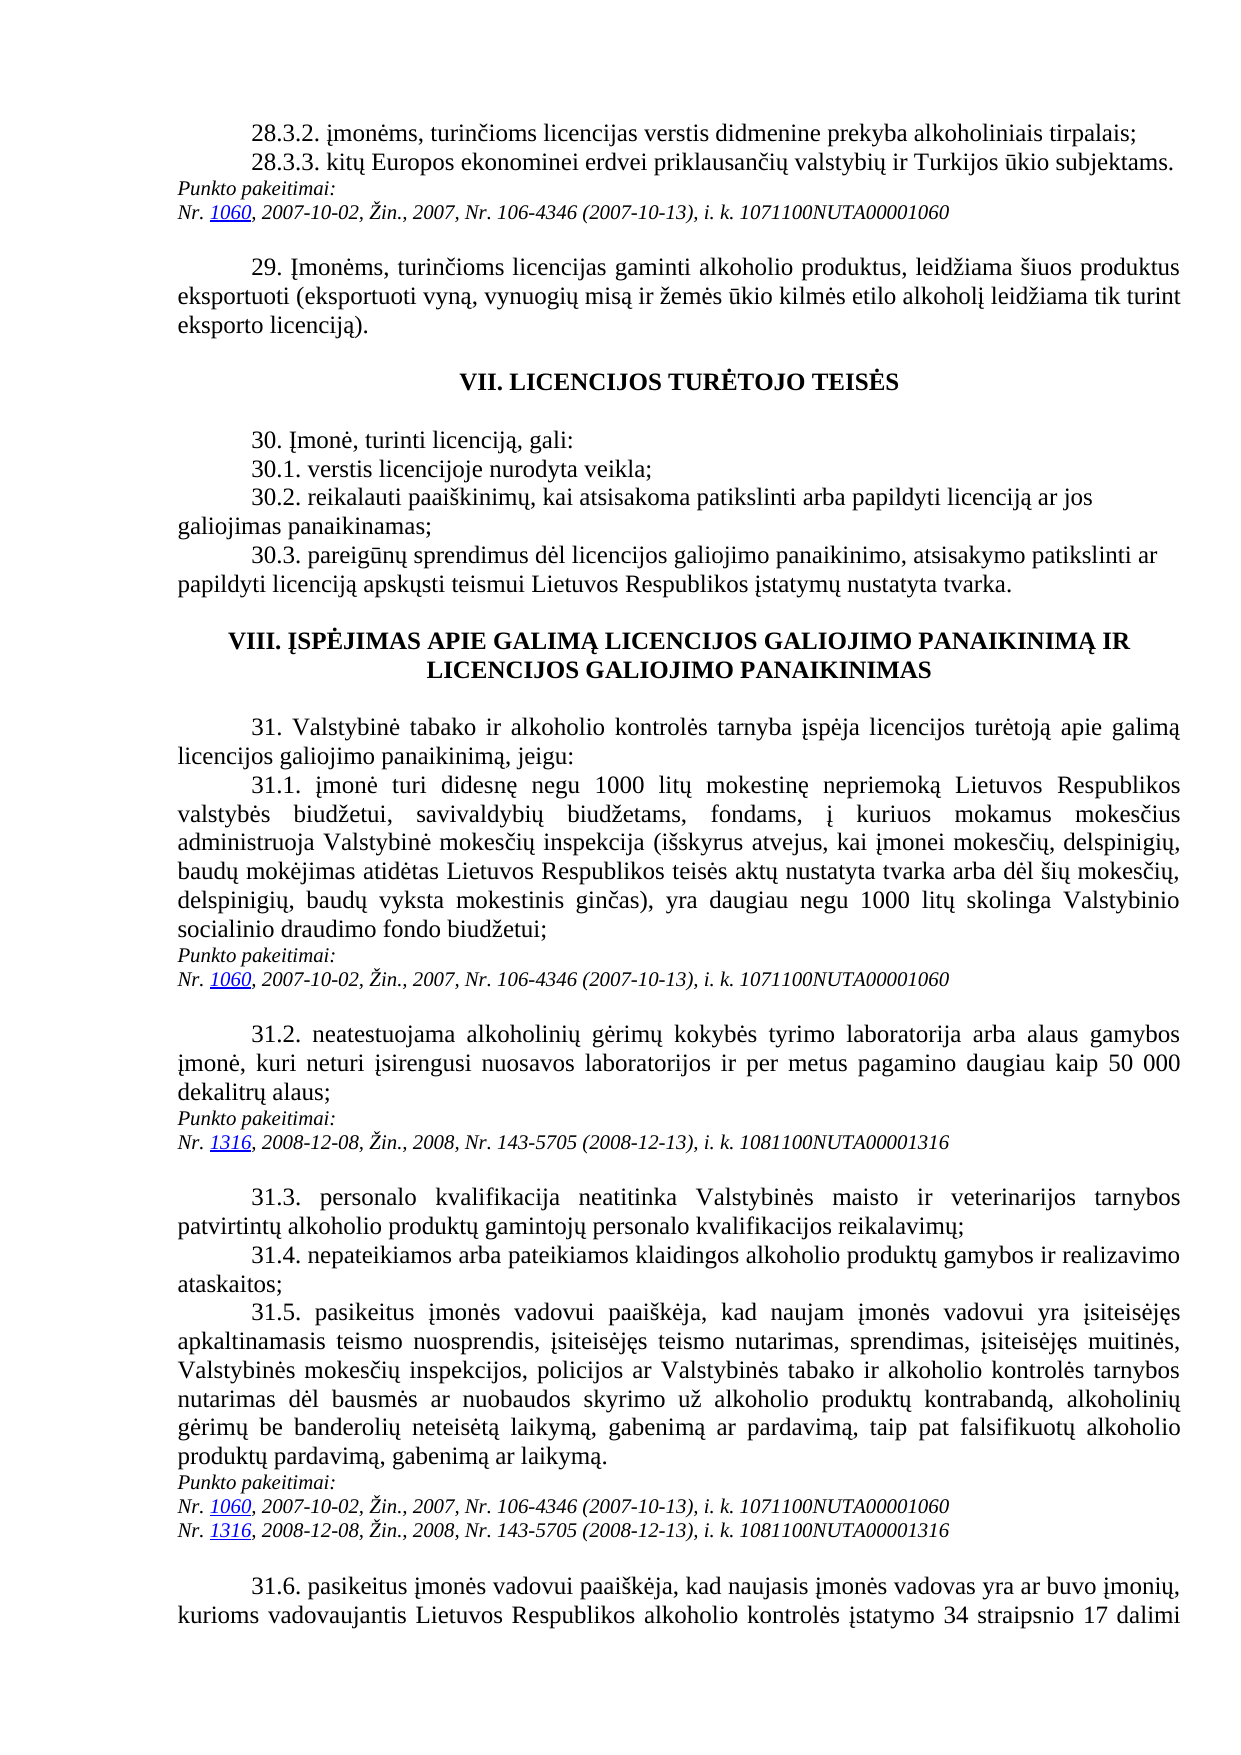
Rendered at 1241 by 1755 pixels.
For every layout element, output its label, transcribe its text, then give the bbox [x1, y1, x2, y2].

text Punkto pakeitimai: [177, 1470, 1181, 1494]
text 31.4. nepateikiamos arba pateikiamos klaidingos alkoholio produktų gamybos ir realizavimo ataskaitos; [177, 1240, 1181, 1297]
text 30.2. reikalauti paaiškinimų, kai atsisakoma patikslinti arba papildyti licenciją ar jos galiojimas panaikinamas; [177, 482, 1181, 540]
text 31. Valstybinė tabako ir alkoholio kontrolės tarnyba įspėja licencijos turėtoją apie galimą licencijos galiojimo panaikinimą, jeigu: [177, 712, 1181, 770]
text 30.3. pareigūnų sprendimus dėl licencijos galiojimo panaikinimo, atsisakymo patikslinti ar papildyti licenciją apskųsti teismui Lietuvos Respublikos įstatymų nustatyta tvarka. [177, 540, 1181, 597]
text Punkto pakeitimai: [177, 1106, 1181, 1130]
text Nr. 1060, 2007-10-02, Žin., 2007, Nr. 106-4346 (2007-10-13), i. k. 1071100NUTA00001060 [177, 967, 1181, 991]
text Nr. 1060, 2007-10-02, Žin., 2007, Nr. 106-4346 (2007-10-13), i. k. 1071100NUTA00001060 [177, 200, 1181, 224]
text 31.1. įmonė turi didesnę negu 1000 litų mokestinę nepriemoką Lietuvos Respublikos valstybės biudžetui, savivaldybių biudžetams, fondams, į kuriuos mokamus mokesčius administruoja Valstybinė mokesčių inspekcija (išskyrus atvejus, kai įmonei mokesčių, delspinigių, baudų mokėjimas atidėtas Lietuvos Respublikos teisės aktų nustatyta tvarka arba dėl šių mokesčių, delspinigių, baudų vyksta mokestinis ginčas), yra daugiau negu 1000 litų skolinga Valstybinio socialinio draudimo fondo biudžetui; [177, 770, 1181, 942]
text Punkto pakeitimai: [177, 942, 1181, 967]
text Nr. 1316, 2008-12-08, Žin., 2008, Nr. 143-5705 (2008-12-13), i. k. 1081100NUTA00001316 [177, 1130, 1181, 1154]
text 29. Įmonėms, turinčioms licencijas gaminti alkoholio produktus, leidžiama šiuos produktus eksportuoti (eksportuoti vyną, vynuogių misą ir žemės ūkio kilmės etilo alkoholį leidžiama tik turint eksporto licenciją). [177, 252, 1181, 339]
text Nr. 1316, 2008-12-08, Žin., 2008, Nr. 143-5705 (2008-12-13), i. k. 1081100NUTA00001316 [177, 1518, 1181, 1542]
text 28.3.2. įmonėms, turinčioms licencijas verstis didmenine prekyba alkoholiniais tirpalais; [177, 118, 1181, 147]
text 31.5. pasikeitus įmonės vadovui paaiškėja, kad naujam įmonės vadovui yra įsiteisėjęs apkaltinamasis teismo nuosprendis, įsiteisėjęs teismo nutarimas, sprendimas, įsiteisėjęs muitinės, Valstybinės mokesčių inspekcijos, policijos ar Valstybinės tabako ir alkoholio kontrolės tarnybos nutarimas dėl bausmės ar nuobaudos skyrimo už alkoholio produktų kontrabandą, alkoholinių gėrimų be banderolių neteisėtą laikymą, gabenimą ar pardavimą, taip pat falsifikuotų alkoholio produktų pardavimą, gabenimą ar laikymą. [177, 1297, 1181, 1470]
text 31.2. neatestuojama alkoholinių gėrimų kokybės tyrimo laboratorija arba alaus gamybos įmonė, kuri neturi įsirengusi nuosavos laboratorijos ir per metus pagamino daugiau kaip 50 000 dekalitrų alaus; [177, 1019, 1181, 1106]
text 30. Įmonė, turinti licenciją, gali: [177, 425, 1181, 454]
text Punkto pakeitimai: [177, 176, 1181, 200]
text 31.3. personalo kvalifikacija neatitinka Valstybinės maisto ir veterinarijos tarnybos patvirtintų alkoholio produktų gamintojų personalo kvalifikacijos reikalavimų; [177, 1182, 1181, 1240]
text VII. LICENCIJOS TURĖTOJO TEISĖS [177, 367, 1181, 396]
text Nr. 1060, 2007-10-02, Žin., 2007, Nr. 106-4346 (2007-10-13), i. k. 1071100NUTA00001060 [177, 1494, 1181, 1518]
text 30.1. verstis licencijoje nurodyta veikla; [177, 454, 1181, 482]
text VIII. ĮSPĖJIMAS APIE GALIMĄ LICENCIJOS GALIOJIMO PANAIKINIMĄ IR LICENCIJOS GALIOJIMO PANAIKINIMAS [177, 626, 1181, 684]
text 31.6. pasikeitus įmonės vadovui paaiškėja, kad naujasis įmonės vadovas yra ar buvo įmonių, kurioms vadovaujantis Lietuvos Respublikos alkoholio kontrolės įstatymo 34 straipsnio 17 dalimi [177, 1571, 1181, 1628]
text 28.3.3. kitų Europos ekonominei erdvei priklausančių valstybių ir Turkijos ūkio subjektams. [177, 147, 1181, 176]
